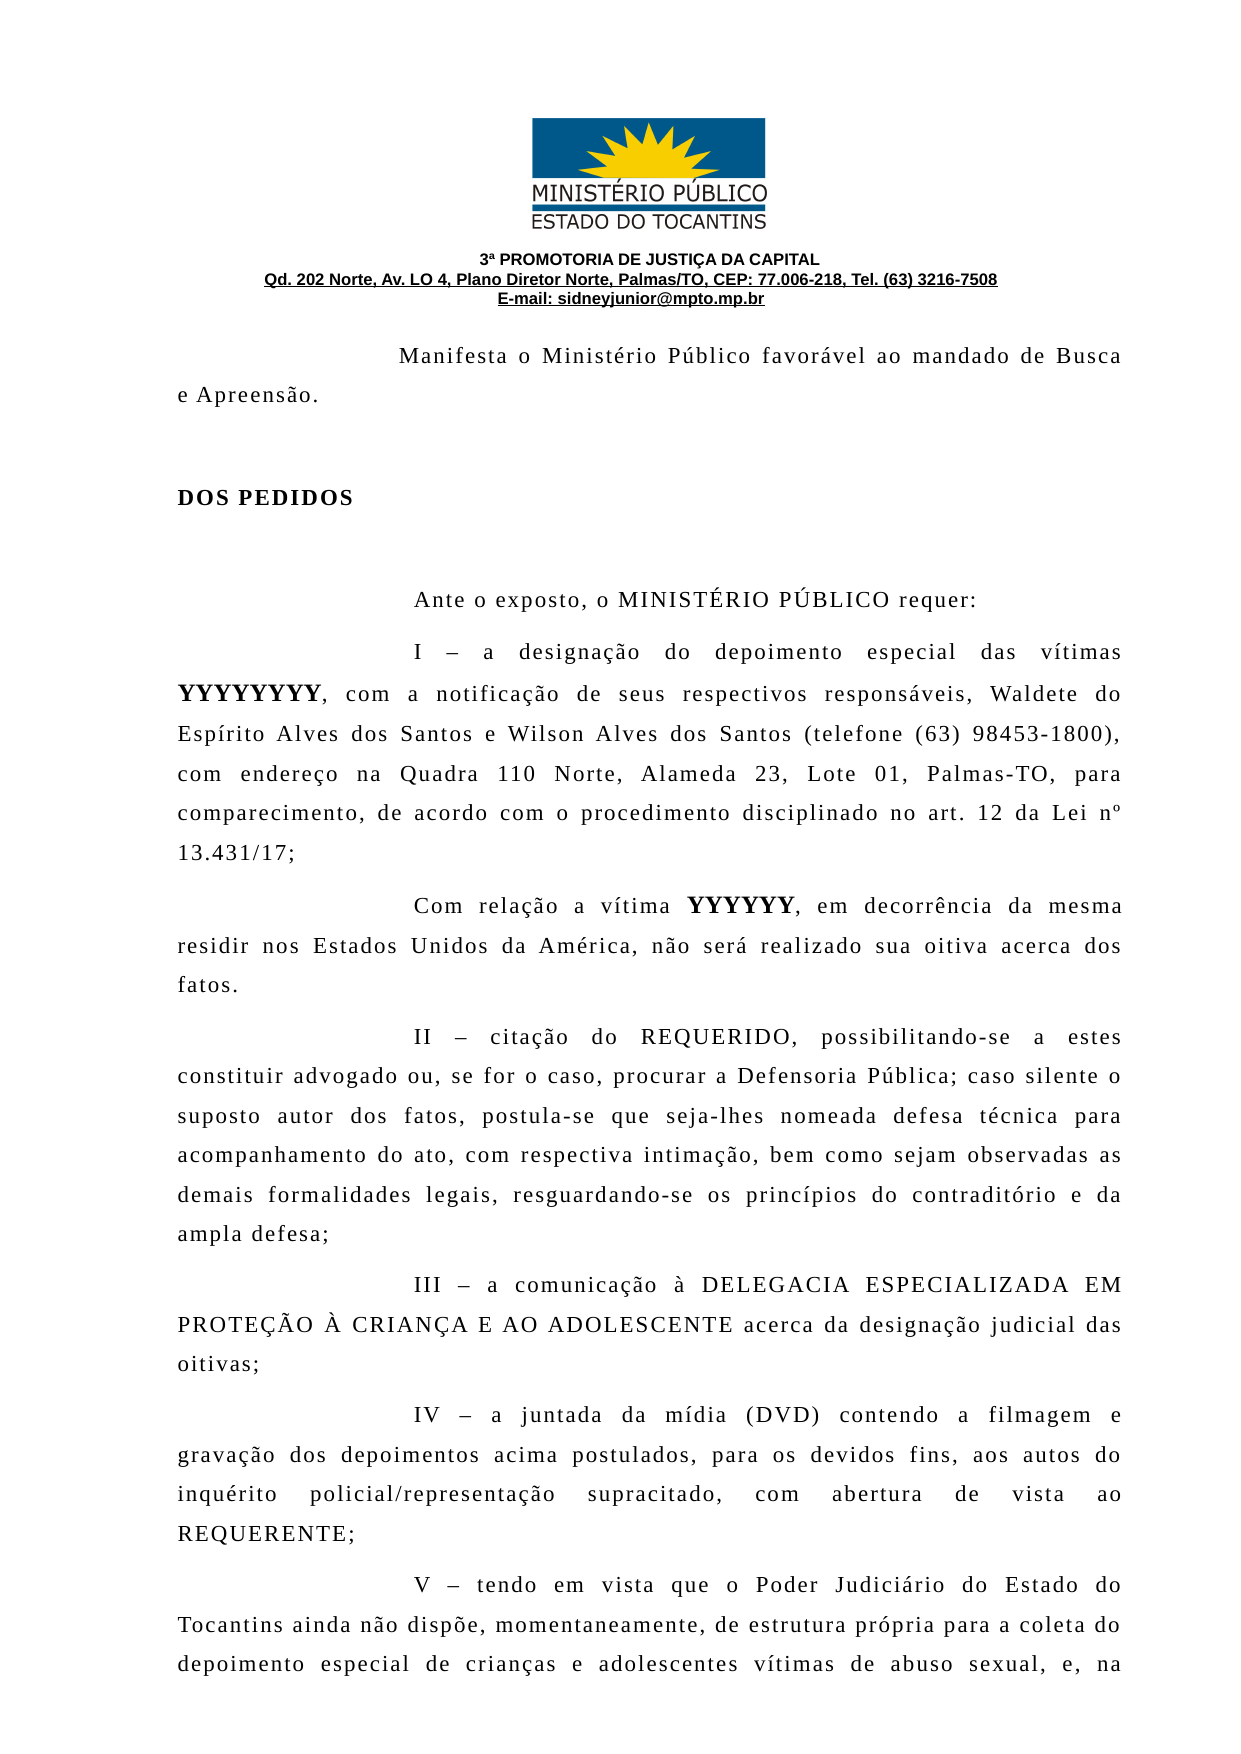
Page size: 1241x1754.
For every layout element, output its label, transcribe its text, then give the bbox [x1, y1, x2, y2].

text IV – a juntada da mídia (DVD) contendo a filmagem e gravação dos depoimentos acima postulados, para os devidos fins, aos autos do inquérito policial/representação supracitado, com abertura de vista ao REQUERENTE; [177, 1402, 1122, 1546]
text Com relação a vítima YYYYYY, em decorrência da mesma residir nos Estados Unidos da América, não será realizado sua oitiva acerca dos fatos. [177, 890, 1122, 998]
text III – a comunicação à DELEGACIA ESPECIALIZADA EM PROTEÇÃO À CRIANÇA E AO ADOLESCENTE acerca da designação judicial das oitivas; [177, 1271, 1122, 1377]
text Manifesta o Ministério Público favorável ao mandado de Busca e Apreensão. [177, 342, 1122, 408]
text DOS PEDIDOS [177, 484, 1122, 510]
text V – tendo em vista que o Poder Judiciário do Estado do Tocantins ainda não dispõe, momentaneamente, de estrutura própria para a coleta do depoimento especial de crianças e adolescentes vítimas de abuso sexual, e, na [177, 1571, 1122, 1677]
text II – citação do REQUERIDO, possibilitando-se a estes constituir advogado ou, se for o caso, procurar a Defensoria Pública; caso silente o suposto autor dos fatos, postula-se que seja-lhes nomeada defesa técnica para acompanhamento do ato, com respectiva intimação, bem como sejam observadas as demais formalidades legais, resguardando-se os princípios do contraditório e da ampla defesa; [177, 1023, 1122, 1246]
text I – a designação do depoimento especial das vítimas YYYYYYYY, com a notificação de seus respectivos responsáveis, Waldete do Espírito Alves dos Santos e Wilson Alves dos Santos (telefone (63) 98453-1800), com endereço na Quadra 110 Norte, Alameda 23, Lote 01, Palmas-TO, para comparecimento, de acordo com o procedimento disciplinado no art. 12 da Lei nº 13.431/17; [177, 638, 1122, 865]
text Ante o exposto, o MINISTÉRIO PÚBLICO requer: [177, 587, 1122, 613]
